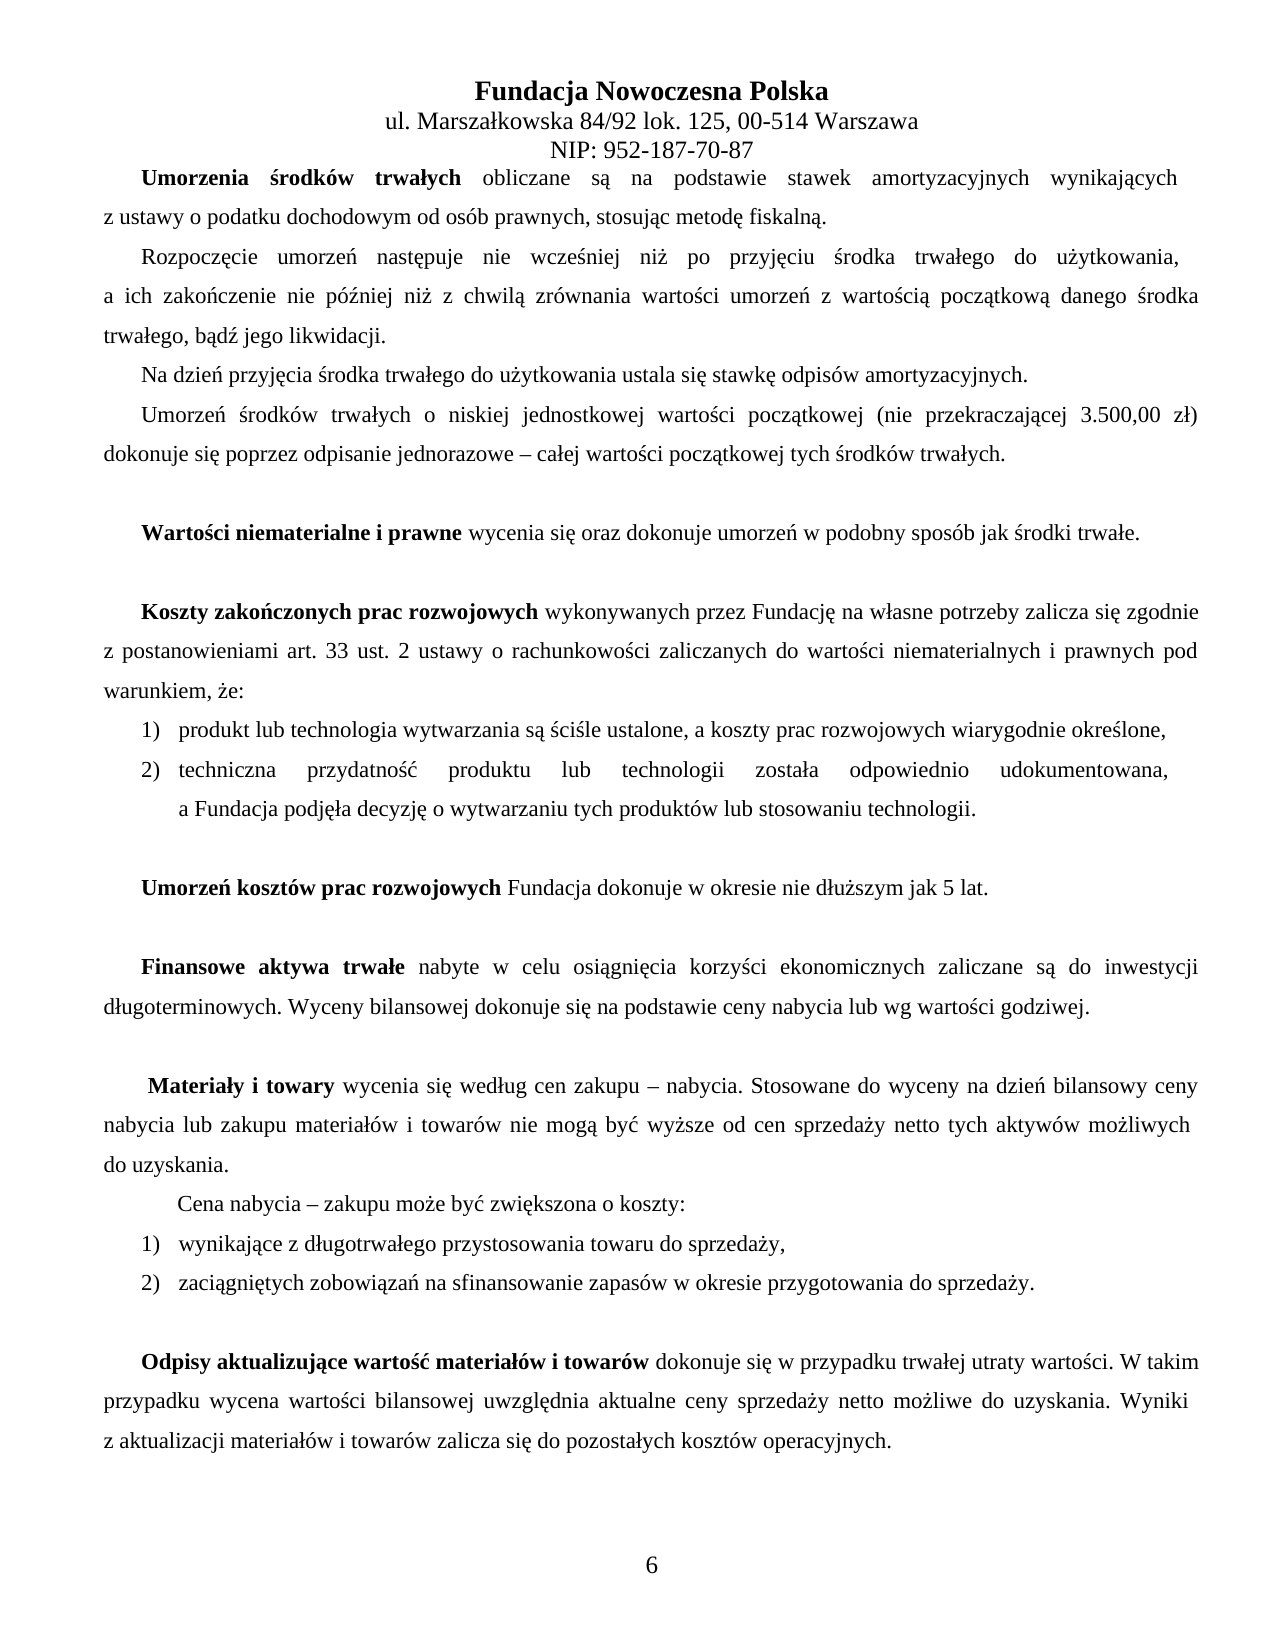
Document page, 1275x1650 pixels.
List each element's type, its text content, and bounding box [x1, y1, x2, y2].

text Umorzeń środków trwałych o niskiej jednostkowej wartości początkowej (nie przekraczającej 3.500,00 zł) dokonuje się poprzez odpisanie jednorazowe – całej wartości początkowej tych środków trwałych. [103, 401, 1200, 466]
text Umorzeń kosztów prac rozwojowych Fundacja dokonuje w okresie nie dłuższym jak 5 lat. [141, 874, 1200, 901]
text Finansowe aktywa trwałe nabyte w celu osiągnięcia korzyści ekonomicznych zaliczane są do inwestycji długoterminowych. Wyceny bilansowej dokonuje się na podstawie ceny nabycia lub wg wartości godziwej. [103, 953, 1200, 1019]
text Materiały i towary wycenia się według cen zakupu – nabycia. Stosowane do wyceny na dzień bilansowy ceny nabycia lub zakupu materiałów i towarów nie mogą być wyższe od cen sprzedaży netto tych aktywów możliwych do uzyskania. [103, 1072, 1200, 1177]
list techniczna przydatność produktu lub technologii została odpowiednio udokumentowana, a Fundacja podjęła decyzję o wytwarzaniu tych produktów lub stosowaniu technologii. [141, 756, 1200, 822]
text Umorzenia środków trwałych obliczane są na podstawie stawek amortyzacyjnych wynikających z ustawy o podatku dochodowym od osób prawnych, stosując metodę fiskalną. [103, 164, 1200, 229]
text Koszty zakończonych prac rozwojowych wykonywanych przez Fundację na własne potrzeby zalicza się zgodnie z postanowieniami art. 33 ust. 2 ustawy o rachunkowości zaliczanych do wartości niematerialnych i prawnych pod warunkiem, że: [103, 598, 1200, 703]
text Na dzień przyjęcia środka trwałego do użytkowania ustala się stawkę odpisów amortyzacyjnych. [103, 361, 1200, 387]
list wynikające z długotrwałego przystosowania towaru do sprzedaży, [141, 1230, 1200, 1256]
list produkt lub technologia wytwarzania są ściśle ustalone, a koszty prac rozwojowych wiarygodnie określone, [141, 716, 1200, 743]
text Wartości niematerialne i prawne wycenia się oraz dokonuje umorzeń w podobny sposób jak środki trwałe. [103, 519, 1200, 545]
list zaciągniętych zobowiązań na sfinansowanie zapasów w okresie przygotowania do sprzedaży. [141, 1269, 1200, 1296]
text Cena nabycia – zakupu może być zwiększona o koszty: [103, 1190, 1200, 1217]
text Odpisy aktualizujące wartość materiałów i towarów dokonuje się w przypadku trwałej utraty wartości. W takim przypadku wycena wartości bilansowej uwzględnia aktualne ceny sprzedaży netto możliwe do uzyskania. Wyniki z aktualizacji materiałów i towarów zalicza się do pozostałych kosztów operacyjnych. [103, 1348, 1200, 1453]
text Rozpoczęcie umorzeń następuje nie wcześniej niż po przyjęciu środka trwałego do użytkowania, a ich zakończenie nie później niż z chwilą zrównania wartości umorzeń z wartością początkową danego środka trwałego, bądź jego likwidacji. [103, 243, 1200, 348]
